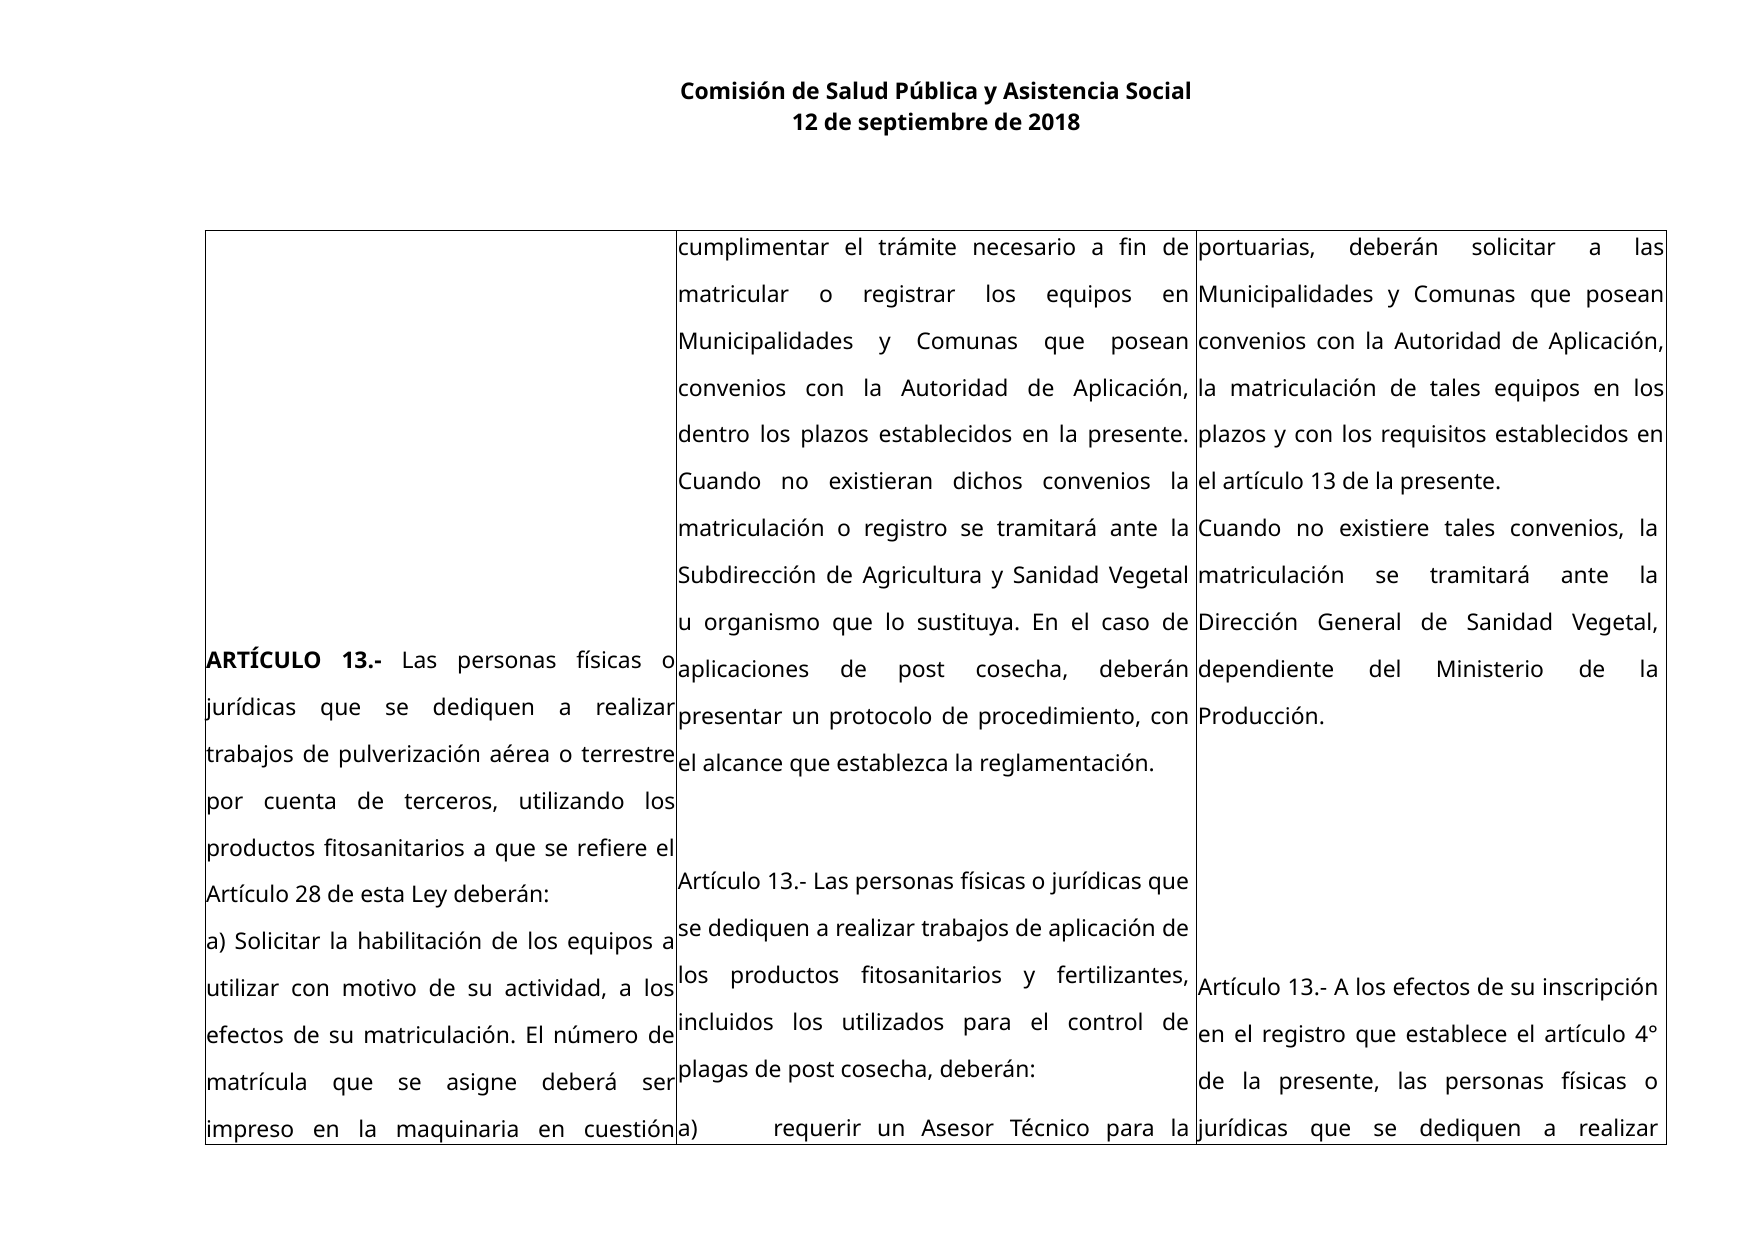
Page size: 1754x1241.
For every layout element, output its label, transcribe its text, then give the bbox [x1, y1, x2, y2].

table_cell ARTÍCULO 1 - Modifícase el Capítulo I Artículo 1; Capítulo II, Artículos 2 y 3; Capítulo IV, Artículos 7 y 8, Capítulo V Artículos 11, 12 y 13; Capítulo VI Artículos 15, 17 y 19; Capítulo V Artículo 11; Capítulo VII, Artículo 20; Capítulo VIII, Artículo 22; Capítulo IX, Artículos 25, 26 y 27; Capítulo X, Artículos 28 y 29; Capítulo XI Artículos 30, 32, 33, 34 y 35; y, Capítulo XII, Artículos 36, 37 y 38 de la Ley 11273, los que quedarán redactados de la siguiente manera: Artículo 1.- Son objetivos de la presente, la protección de la salud humana, de los recursos naturales y de la producción agrícola, estableciendo los principios rectores para la utilización de fitosanitarios dentro de todo el territorio provincial a fin de evitar la contaminación de los alimentos, del ambiente y la salud humana. Artículo 2.- Quedan sujetos a las disposiciones de la presente y sus normas reglamentarias, la elaboración, formulación, transporte, almacenamiento, en cualquiera de sus modalidades, depósito, distribución, fraccionamiento, expendio, aplicación y disposición final de envases de fitosanitarios cuyo empleo, manipulación o tenencia a cualquier título comprometa la calidad de vida de la población y/o del ambiente. Artículo 3.- El Ministerio de la Producción será la Autoridad de Aplicación de la presente, quien requerirá para cualquier resolución o reglamentación de la presente de la participación del Comité Interministerial de Salud Ambiental creado por el Poder Ejecutivo Provincial mediante el decreto N° 815/10. Artículo 7.- La Autoridad de Aplicación formalizará convenios con las Municipalidades y Comunas provinciales a ﬁn de implementar en sus respectivas jurisdicciones el registro y la matriculación de equipos terrestres y la habilitación de los locales destinados a la comercialización de productos fitosanitarios. Los aranceles respectivos, conforme a lo dispuesto por el organismo de aplicación, serán percibidos en su totalidad por las Municipalidades y Comunas. Artículo 8.- La Autoridad de Aplicación formalizará convenios de colaboración con otros Entes y Organismos del Estado Provincial, para la ejecución de aspectos contenidos en la presente. En particular coordinará con el Ministerio de Educación e Innovación y Cultura de la Provincia programas de difusión para alumnos y docentes acerca de los derechos y obligaciones establecidos en la presente. Artículo 11.- Los expendedores de los productos enunciados en el artículo 28 de la presente, deberán inscribirse en el registro previsto en el Artículo 4, conforme con los requisitos que establezca la reglamentación. Artículo 12.- Todos los propietarios de equipos de aplicación terrestre de fitosanitarios, utilizados para servicios a terceros o para uso propio en las explotaciones rurales, en silos bolsa, silos campo, plantas de acopio, plantas de acondicionamiento y plantas de terminales portuarias, deberán solicitar a las Municipalidades y Comunas que posean convenios con la Autoridad de Aplicación, la matriculación de tales equipos en los plazos y con los requisitos establecidos en el artículo 13 de la presente. Cuando no existiere tales convenios, la matriculación se tramitará ante la Dirección General de Sanidad Vegetal, dependiente del Ministerio de la Producción. Artículo 13.- A los efectos de su inscripción en el registro que establece el artículo 4° de la presente, las personas físicas o jurídicas que se dediquen a realizar trabajos de pulverización terrestre por cuenta de terceros o para uso propio, en explotaciones rurales, o trabajos de aplicación en post-cosecha, utilizando fitosanitarios a los que refiere el artículo 28 de la presente, deberán: requerir de un Ingeniero Agrónomo matriculado la habilitación de los equipos a utilizar para la actividad a los efectos de su registro. El número de matrícula que se asigne deberá ser impreso en la maquinaria en cuestión, conforme a la reglamentación de la presente; declarar identidad y domicilio de las personas que utilicen o conduzcan el o los equipos terrestres, a fin de que las mismas obtengan la habilitación correspondiente para operarlos; podrán realizar solamente aplicaciones terrestres de fitosanitarios, quienes cuenten con la autorización de aplicación extendida por un Ingeniero Agrónomo matriculado. El profesional autorizante deberá llevar el registro que establece el artículo 23 inciso c) de la presente y contar con la habilitación requerida por el inciso b) del mismo artículo. La autorización se extenderá por cuadruplicado, quedando el original en poder de la comuna o municipio, quien deberá archivarla por el término de 10 años y transcribir sus datos a los registros especiales que se crearán al efecto; el duplicado en poder del profesional actuante, triplicado en manos del propietario o titular registral del equipo de aplicación y el cuadruplicado será entregado al productor comitente, pesando sobre ellos la obligación de archivar las autorizaciones por el término de dos (2) años contados a partir de su fecha de emisión. Cuando la maquinaria sea utilizada para uso propio en las explotaciones rurales, bastará la autorización profesional por triplicado, con la misma obligación de archivar la documentación por igual lapso. (Una para el Municipio, otra para el profesional y otra para el productor/aplicador); y, dar cumplimiento a las demás condiciones que establezca la reglamentación. Artículo 15.- En las explotaciones mencionadas en el artículo precedente queda prohibida la tenencia y/o aplicación de productos fitosanitarios cuyo uso no esté recomendado por el SERVICIO NACIONAL DE SANIDAD Y CALIDAD AGROALlMENTARIA (SENASA), o el organismo que lo sustituya, para las especies hortícolas, frutícolas o florales, según corresponda. En caso de constatarse la tenencia y/o empleo de productos prohibidos, los mismos serán comisados, sin perjuicio de las sanciones que pudieren corresponder. Los productos secuestrados tendrán el destino que establezca el Decreto 1844/2002 Reglamentario de los artículos 22 y 23 de la Ley 11717. Artículo 17.- Las personas físicas o jurídicas, titulares y/o responsables de las explotaciones dedicadas a alguna de las actividades señaladas en el Artículo 14 deberán proveer a sus empleados y a todo aquel que desempeñe tareas en los cultivos referenciados, de los elementos de seguridad que establezca la reglamentación y deberán archivar la factura de adquisición de los mismos quedando obligado a su exhibición cuando así lo requieran los funcionarios de la Autoridad de Aplicación. Artículo 19.- Cuando los establecimientos dedicados a alguna de las actividades que señala el artículo 14 de la presente, se encuentren ubicados en las proximidades de núcleos poblacionales o algún otro de los lugares previstos en el artículo 34 de la presente, deberán además de dar cumplimiento al citado artículo, ajustar su funcionamiento a la reglamentación que a tal efecto dicte la autoridad de aplicación. Artículo 20.- Las personas físicas o jurídicas que se dediquen a la comercialización, cualquiera sea el carácter, de productos fitosanitarios como actividad principal o secundaria, deberán inscribirse en el registro de expendedores, de acuerdo a lo establecido en el Artículo 11 y en los términos que establece el Artículo 4 y con las formalidades que determine la reglamentación. Solo podrán comercializar productos fitosanitarios que se encuentren registrados en el Servicio Nacional de Sanidad y Calidad Agroalimentaria (SENASA) o el Organismo que lo suplante. Artículo 22.- No podrán desempeñarse como regentes técnicos de las personas señaladas en los Artículos 13 y 20 de la presente, los Ingenieros Agrónomos que desempeñen funciones en la jurisdicción del Ministerio de la Producción o en cualquier otra repartición de gobierno Provincial, Municipal o Comunal. Artículo 25.- Los funcionarios que el organismo de aplicación designe a los efectos de ejercer tareas de fiscalización y control, tendrán libre acceso a todos los lugares en que se desarrolle alguna de las actividades a que refiere el Artículo 2 de la presente. Deberán labrar acta circunstanciada de los hechos que constaten, firmando al pie de las actuaciones y entregando copia al verificado. Si este se negare a recibirla fijará la misma en lugar visible, haciendo constar tal circunstancia. Podrán también tomar muestras y comisar productos. A dichos fines podrá valerse de la fuerza pública, debiendo dar intervención al Juzgado competente para garantizar el acatamiento de la norma. La Resolución de infracción dictada por la Autoridad de Aplicación en el marco del procedimiento correspondiente, será considerado título ejecutivo suficiente para perseguir el cobro judicial de la multa aplicada. Artículo 26.- El incumplimiento de la presente, su Reglamentación y demás normas complementarias será sancionado con: apercibimiento; multa, que será determinada por la Autoridad de Aplicación, debiendo graduarse atendiendo a la gravedad de la infracción y al carácter de reincidente, entre el diez por ciento (10%) y cincuenta por ciento (50%) del valor fiscal del inmueble en el que se haya cometido la infracción; incautación definitiva de vehículos utilizados en ocasión de cometer la infracción; e, inhabilitación para gestionar trámites administrativos a los fines de transportar y/o vender el producto cosechado en el inmueble en el que se haya cometido la infracción, sin que ello afecte la exigibilidad del cumplimiento de obligaciones fiscales. Se considerará que existe reincidencia cuando no hayan transcurrido dos (2) años entre la comisión de una infracción sancionada y la siguiente. Artículo 27.- Las sanciones establecidas en el Artículo anterior podrán aplicarse en forma simultánea, debiendo en todos los casos asegurarse el derecho de defensa y el debido proceso adjetivo. La Autoridad de Aplicación reglamentará el procedimiento correspondiente a dichos fines, resultando aplicable de manera subsidiaria lo normado en el Decreto N° 10204/58. Artículo 28.- La venta directa al usuario de productos fitosanitarios empleados coma insecticidas, nematicidas, fungicidas, bactericidas, antibióticos, mamalicidas. avicidas, feromonas, molusquicidas, acaricidas, defoliantes y/o desecantes, fitorreguladores, herbicidas, coadyuvantes, repelentes, atractivos, fertilizantes, inoculantes y todos aquellos otros productos utilizados para la protección vegetal, no contemplados explícitamente en esta enumeración, deberá hacerse mediante autorización por escrito de Ingeniero Agrónomo habilitado, con receta con copia triplicada, las que quedarán en poder del usuario, el Ingeniero Agrónomo y el vendedor, estableciéndose que serán responsables solidariamente en caso de incumplimiento. Las recetas de compra y venta de dichos productos deberán especificar, nombre del producto, modo de aplicación, cultivo que se trata, nombre y apellido del dueño del campo, del productor, y la firma del Ingeniero Agrónomo con su matrícula habilitante a la cual se le adjuntara el recibo de venta correspondiente, la cual será archivada por el plazo de dos (2) años. Aquellos expendedores que no den cumplimiento a lo establecido precedentemente serán sancionados con inhabilitación desde un (1) mes a dos (2) años de acuerdo a la gravedad de la falta cometida, sin perjuicio de las demás penalidades previstas en la presente. Artículo 29.- Prohíbese la venta y uso libre de todos los productos mencionados en el artículo 28 de la presente. Artículo 30.- Cualquier persona física o jurídica que en el desarrollo de algunas de las actividades enunciadas en el Artículo 2 de la presente, causare daños a terceros, sea por imprevisión, negligencia, culpa o dolo, será pasible de las sanciones que establece el Artículo 27, sin perjuicio de las acciones judiciales a que hubiere lugar. Todo productor, propietario, usufructuario, aplicador y/o persona jurídicamente responsable de un inmueble en el cual se apliquen cualquier tipo de fitosanitarios será solidariamente responsable de los daños ocasionados por violación de la presente. Artículo 32.- En aplicación del principio de prevención y el de consentimiento previo informado, se prohíbe en todo el ámbito provincial el tratamiento mediante productos pesticidas o insecticidas en camiones y/o vagones ferroviarios de cualquier tipo de granos, semillas o subproductos de éstos. Se prohíbe la venta libre y la utilización de los siguientes productos: Fosfuro de Aluminio, Fosfuro de Magnesio, Fosfina, Bromuro de Metilo o cualquier otro producto que los contenga; como así también de algún otro formulado que pudiera crearse con igual toxicidad. Para la aplicación y utilización en silos campos, silos bolsa, plantas de acopio, plantas de acondicionamiento de granos, plantas de terminales portuarias se deberán reunir las condiciones que establezca la reglamentación. En éstos establecimientos no podrán utilizarse fitosanitarios ni pesticidas de ningún tipo dentro de la zona urbanizada ni a una distancia menor a 1.500 metros del límite de éstas. Artículo 33.- Aplicaciones aéreas: Prohíbese la aplicación y/o aspersión aérea de plaguicidas, fitosanitarios y/o biocidas químicos o biológicos, con destino al uso agropecuario en el control de insectos, ácaros, hongos o plantas silvestres de interés agrícola y/o forestal cualquiera sea el producto activo o formulado, así como su dosis, en todo el territorio de la provincia de Santa Fe. Queda exceptuada de la presente prohibición la pulverización aérea realizada con fines sanitarios con el expreso consentimiento de la autoridad sanitaria y medioambiental y establecida mediante Resolución conjunta del Comité Interministerial de Salud Ambiental. En el caso de campañas sanitarias las autoridades deberán comunicar a la población afectada con suficiente tiempo de antelación la fecha y hora de aplicación, de modo que se puedan tomar las medidas correspondientes a fin de reducir el riesgo durante la exposición. Deberá informar también el producto activo y formulado a utilizar y el posible impacto que pudiera causar en la salud humana, en los vegetales y animales destinados al consumo. Artículo 34.- Aplicaciones terrestres: Prohíbese la aplicación terrestre de plaguicidas, fitosanitarios y/o biocidas químicos o biológicos, con destino al uso agropecuario en el control de insectos, ácaros, hongos o plantas silvestres de interés agrícola y/o forestal, cualquiera sea el producto activo o formulado, así como su dosis, dentro de un área de 1.500 metros de las plantas urbanas, establecimientos educacionales rurales, de parques industriales, complejos deportivos y recreativos, barrios privados y caseríos, de zonas de interés turístico y áreas naturales protegidas declaradas tales por autoridad competente; de las costas de los ríos, arroyos, lagunas y humedales señalados en la cartografía oficial. El área de exclusión de fitosanitarios quedará delimitada por la línea cero (O) del ejido urbano y hasta los mil quinientos (1.500) metros. De los mil quinientos (1.500) metros hasta los dos mil (2.000) metros sólo se podrá utilizar fitosanitarios de clase III y lV; desde los dos mil (2.000) metros hasta los tres mil (3.000) metros, sólo se utilizaran fitosanitarios de clase II y desde los tres mil (3.000) metros en adelante sólo los productos de clase la y lb, con la debida justificación conforme a la reglamentación. Artículo 35.- Se Prohíbe en todo el territorio provincial las aplicaciones de productos fitosanitarios en banquinas ubicadas en los ejidos municipales y/o comunales como así también en las rutas provinciales y rutas nacionales que transiten por la Provincia. La Autoridad de Aplicación conjuntamente con el Comité Interministerial podrá disponer aplicaciones selectivas mediante resolución fundada, si existieren razones que lo justifiquen, con la finalidad de preservar el medio ambiente y/o la Salud. Artículo 36.- Toda persona podrá denunciar, sin perjuicio de las acciones que le brinda la Ley N.º 10.000, ante la autoridad de aplicación, todo hecho, acto u omisión que contravenga las disposiciones de la presente que produzca desequilibrios ecológicos, daños al medio ambiente, a la fauna flora o a la salud humana. El procedimiento a seguir se determinará en las normas reglamentarias. Toda persona que resultare afectada directa o indirectamente a causa de las acciones contempladas en los Artículos precedentes, será considerada particular damnificado, a los efectos de su habilitación para efectuar la denuncia correspondiente ante la Autoridad de Aplicación, quien, en caso de acreditarse la infracción, destinará a aquélla en su carácter de denunciante, el CINCUENTA POR CIENTO (50%) del valor de la multa aplicada. Artículo 37.- Cuando el organismo de aplicación estimare desaconsejable el empleo de determinados fitosanitarios por su alta toxicidad, prolongado efecto residual y/o por otra causa que hiciere peligroso su uso, gestionará ante el Servicio Nacional de Sanidad y Calidad Agroalimentaria (SENASA) o el Organismo que lo suplante, su exclusión de la nómina de productos autorizados, sin perjuicio de adoptar en forma inmediata las medidas necesarias para el resguardo y preservación del medio ambiente, flora, fauna, personas o bienes. La autoridad de aplicación, redactará, publicará y revisará periódicamente la lista de productos fitosanitarios, sus componentes y afines, clasificados según el Artículo 29 de la presente. Artículo 38.- La autoridad de aplicación promoverá en coordinación con la Subsecretaría de Medio Ambiente y Desarrollo Sustentable, las Municipalidades y Comunas y la Mesa provincial de Agricultura Familiar, o en acuerdo con los propietarios, políticas de fomento en áreas suburbanas y en las zonas de prohibición de aplicación de fitosanitarios, producciones alternativas Agroecológicas, que aseguren una producción sana, promoviendo el mercado local y regional, priorizando la utilización de estos espacios a los pequeños productores y/o producciones familiares, de acuerdo a la ley nacional 25.127" [1197, 231, 1666, 1144]
table_cell ARTÍCULO 13.- Las personas físicas o jurídicas que se dediquen a realizar trabajos de pulverización aérea o terrestre por cuenta de terceros, utilizando los productos fitosanitarios a que se refiere el Artículo 28 de esta Ley deberán: a) Solicitar la habilitación de los equipos a utilizar con motivo de su actividad, a los efectos de su matriculación. El número de matrícula que se asigne deberá ser impreso en la maquinaria en cuestión [206, 231, 676, 1144]
table_cell ARTÍCULO 1 – Modifícase el Capítulo I Artículo 1; Capítulo II, Artículos 2 y 3; Capítulo III, Artículo 5; Capítulo IV, Artículos 7 y 8, Capítulo V Artículos 11, 12 y 13; Capítulo VI, Artículos 14, 15, 16, 17, 18; Capítulo VII, Artículos 20 y 21; Capítulo VIII, Artículos 22, 23 y 24; Capítulo IX, Artículos 25, 26 y 27; Capítulo X, Artículos 28 y 29; Capítulo XI, Artículos 30, 32, 33 y 34; Capítulo XII, Artículos 36, 37 y 38; y, Capítulo XIII, Artículo 39 de la Ley 11273 – Productos Fitosanitarios, los que quedarán redactados de la siguiente manera: CAPÍTULO I OBJETIVOS Artículo 1.- Son objetivos de la presente la protección de la salud humana, de los recursos naturales y de la producción agropecuaria, a través de la correcta y racional utilización de los productos fitosanitarios y fertilizantes, incluidos los utilizados para el control de plagas en post cosecha, evitando la contaminación del medio ambiente y de los alimentos y promoviendo su correcto uso mediante la educación e información planificada. CAPÍTULO II SUJETOS Y ALCANCES DE LA LEY Artículo 2.- Quedan sujetos a las disposiciones de la presente y sus normas reglamentarias la elaboración, formulación, transporte, almacenaje en sus distintas formas, intermediación, distribución, fraccionamiento, expendio, aplicación, disposición transitoria y final de envases de productos fitosanitarios y fertilizantes, incluidos los utilizados para el control de plagas en post cosecha, usuarios, asesores fitosanitarios, regentes fitosanitarios y asesores técnicos para habilitación de equipos que empleen, manipulen o tengan productos fitosanitarios o fertilizantes. Artículo 3.- El Ministerio de la Producción será la Autoridad de Aplicación de la presente quien requerirá de la participación del Comité Interministerial de Salud Ambiental creado por el Poder Ejecutivo Provincial mediante el Decreto N° 815/10, cuando se presenten casos que comprometan la salud o el medio ambiente. CAPÍTULO III DE LOS RECURSOS Artículo 5.- Créase la cuenta “Control Fitosanitario” abierta en el Nuevo Banco de Santa Fe S.A. y registrada a la orden del Ministerio de la Producción, que operará con los aportes provenientes de: aranceles por inscripciones en los registros previstos en la presente; aranceles por capacitación de los sujetos alcanzados por la presente; venta de material bibliográfico; multas por infracciones y normas reglamentarias; y, subsidios, donaciones y legados. El valor de los aranceles será sometido por la Autoridad de Aplicación a la aprobación del Poder Ejecutivo. CAPÍTULO IV DE LOS CONVENIOS Artículo 7.- El Ministerio de la Producción por intermedio de la Subdirección de Agricultura y Sanidad Vegetal podrá formalizar convenios con las municipalidades y comunas de la Provincia a fin de implementar en sus respectivas jurisdicciones el registro o matriculación de todos los equipos de aplicación, y la habilitación de los locales destinados a la comercialización de productos fitosanitarios y fertilizantes, incluidos los utilizados para el control de plagas de post cosecha. Los aranceles respectivos, conforme a lo dispuesto por la Autoridad de Aplicación, serán percibidos en su totalidad por las Municipalidades y Comunas. Artículo 8.- El Ministerio de la Producción, por intermedio del área de Sanidad Vegetal, formalizará convenios de colaboración con otros Entes y Organismos del Estado Provincial, para la ejecución de aspectos contenidos en la presente. En particular coordinará con el Ministerio de Educación y de Innovación y Cultura de la Provincia programas de difusión para alumnos y docentes acerca de los derechos y obligaciones establecidos en la presente. CAPÍTULO V DE LOS REGISTROS Artículo 11.- Toda persona física o jurídica que desarrolle cualquiera de las actividades enunciadas en la presente, deberán inscribirse en el registro previsto en el Artículo 4, conforme con los requisitos que establezca la reglamentación. Artículo 12.- Los propietarios de equipos de aplicación de productos fitosanitarios o fertilizantes, utilizados para servicios a terceros o para uso propio en las explotaciones rurales, en silos, plantas de acopio, plantas de acondicionamiento, plantas de terminales portuarias, incluidos los utilizados para el control de plagas de post cosecha deberán cumplimentar el trámite necesario a fin de matricular o registrar los equipos en Municipalidades y Comunas que posean convenios con la Autoridad de Aplicación, dentro los plazos establecidos en la presente. Cuando no existieran dichos convenios la matriculación o registro se tramitará ante la Subdirección de Agricultura y Sanidad Vegetal u organismo que lo sustituya. En el caso de aplicaciones de post cosecha, deberán presentar un protocolo de procedimiento, con el alcance que establezca la reglamentación. Artículo 13.- Las personas físicas o jurídicas que se dediquen a realizar trabajos de aplicación de los productos fitosanitarios y fertilizantes, incluidos los utilizados para el control de plagas de post cosecha, deberán: requerir un Asesor Técnico para la habilitación de equipos, por medio del protocolo de habilitación, a los efectos de su matriculación o registro; tener impreso el número de matrícula que se asigne en la maquinaria en cuestión, conforme a la reglamentación pertinente. En el caso de equipos aéreos el número de registro deberá coincidir con la matrícula que otorga la ANAC u organismo que lo sustituya; declarar identidad y domicilio de la/s persona/s que opera/n el/los equipo/s de aplicación a fin de que las mismas obtengan la habilitación correspondiente para operarlos. Los operarios deberán realizar y aprobar un curso dictado por las entidades que determine la Autoridad de Aplicación quien otorga el correspondiente carnet de aplicador; y, contar con una libreta sanitaria expedida por el Ministerio de Salud; contar con la receta de Aplicación extendida por un Asesor Fitosanitario para realizar aplicaciones aéreas, terrestres y en post cosecha de productos fitosanitarios y fertilizantes. La receta se extenderá por cuadruplicado, quedando el original para el productor comitente, duplicado en manos del propietario o titular registral del equipo de aplicación y el triplicado en poder del Asesor Fitosanitario, pesando sobre ellos la obligación de archivar las autorizaciones por el término de dos (2) años contados a partir de su fecha de emisión. El cuadruplicado quedará en poder de la Comuna o Municipalidad, quien deberá archivarla por el término de diez (10) años; las aeronaves dedicadas a las tareas de aplicación deberán cumplimentar los requisitos que establece la ANAC u órgano que lo sustituya, a los efectos de su inscripción, sin perjuicio de los demás requisitos que establece la presente y su reglamentación. Se incorpora un mecanismo de seguimiento satelital de las aeronaves a los fines de controlar la ruta de aplicación; y, dar cumplimiento a las demás condiciones que establezca la reglamentación. CAPÍTULO VI DE LA PRODUCCIONES VEGETALES Artículo 14.- Se entenderá como producciones vegetales a las actividades destinadas a la producción de especies cerealeras, oleaginosas, forrajeras, forestales, hortícolas, fructícolas, florales, aromáticas, medicinales, tintóreas, textiles y cualquier otro tipo de cultivo no contemplado explícitamente en esta enumeración. Artículo 15.- Para las producciones mencionadas en el artículo precedente queda prohibida la tenencia o aplicación de productos fitosanitarios y fertilizantes cuyo uso no esté registrado ante el Servicio Nacional de Sanidad y Calidad Agroalimentaria (SENASA) o el organismo que lo sustituya. En caso de constatarse la tenencia o empleo de productos no registrados o fuera de su plazo límite de comercialización, los mismos serán decomisados, sin perjuicio de las sanciones que pudieran corresponder. Los productos secuestrados tendrán el destino que establezca la reglamentación. Artículo 16.- Los operarios de producciones vegetales que se dediquen a la aplicación de productos fitosanitarios con equipos manuales, deberán contar con la habilitación correspondiente, renovarla cada dos (2) años y realizar los cursos que organizará y dictará la Autoridad de Aplicación. Artículo 17.- Las personas físicas o jurídicas, titulares o responsables de las explotaciones dedicadas a las actividades comprendidas en la presente, deberán proveer a sus empleados y a todo aquel que desempeñe tareas en las producciones referenciadas, de los elementos de protección personal que establezca la reglamentación y deberán archivar las facturas de adquisición de los mismos, quedando obligados a su exhibición cuando así lo requieran los funcionarios de la Autoridad de Aplicación. Artículo 18.- Los productos fitosanitarios utilizados en producciones vegetales señaladas en la presente deberán ser almacenadas en locales seguros, ventilados y separados convenientemente de viviendas y lugares de empaque. Se procederá de igual modo con los equipos y elementos de aplicación. CAPITULO VII DE LOS EXPENDEDORES Artículo 20.- Las personas físicas o jurídicas que se dediquen a la comercialización, cualquiera sea el carácter de productos fitosanitarios o fertilizantes, incluidos los utilizados para el control de plagas de post cosecha como actividad principal o secundaria, deberán inscribirse en el registro de expendedores y en los términos, de acuerdo a lo establecido en la presente con las formalidades que establezca su reglamentación. Sólo podrán comercializar productos fitosanitarios y fertilizantes, incluidos los utilizados para el control de plagas de post cosecha que se encuentren registrados en el SENASA, dirección de fitosanitarios y biológicos y registros u organismo que lo suplante. Artículo 21.- Sin perjuicio de lo establecido en el artículo anterior, quienes comercialicen productos fitosanitarios o fertilizantes, incluidos los utilizados para el control de plagas de post cosecha deberán: contar con regente fitosanitario; acompañar, junto con la solicitud de inscripción o renovación, croquis detallado de las instalaciones comerciales y características de los depósitos de productos fitosanitarios y fertilizantes en formulario bajo declaración jurada del regente fitosanitario, las que serán acordes a lo establecido por la reglamentación pertinente; llevar un registro actualizado del origen y tipo de productos recibidos para su comercialización, avalados por los correspondientes comprobantes. Cuando se trate de sucursales dicha obligación recaerá sobre las mismas, no pudiendo delegar dicha carga en la casa central; archivar por el término de dos (2) años contados desde el momento del expendio, todas las recetas de adquisición de los productos fitosanitarios incluidos los utilizados en post cosecha; en caso de vacancia, designar nuevo regente fitosanitario dentro de los treinta (30) días de producida la misma; comunicar por medio fehaciente a la Autoridad de Aplicación la cesación de actividad dentro de los treinta (30) días corridos de producida la misma; y, cumplir con los demás requisitos que establezca la reglamentación. CAPITULO VIII DE LOS REGENTES Y ASESORES TÉCNICOS Artículo 22.- Para desempeñarse como asesor fitosanitario, asesor técnico para habilitación de equipos y/o regente fitosanitario en el marco de la presente, se requiere ser Ingeniero Agrónomo matriculado en el Colegio de Ingenieros Agrónomos de la Provincia o con convenio de reciprocidad y estar inscripto en el Registro que refiere el artículo 4. No podrán desempeñarse bajo estas figuras, los Ingenieros Agrónomos que desempeñen funciones en la jurisdicción del Ministerio de la Producción u organismo que lo reemplace. Artículo 23.- Quienes desarrollen actividades como asesores fitosanitarios, regentes fitosanitarios y asesores técnicos para habilitar equipos darán cumplimiento a los requisitos que la reglamentación de la presente establezca para cada uno de ellos. Artículo 24.- El control del uso seguro de los productos fitosanitarios y fertilizantes en torno a las áreas protegidas de cada Municipalidad y Comuna, estará a cargo de la figura de un Veedor designado por la autoridad municipal o comunal, quien deberá ser Ingeniero Agrónomo matriculado, habilitado profesionalmente como Asesor Fitosanitario. Además deberá ser capacitado por la Autoridad de Aplicación o por quien éste establezca, no pudiendo controlar aplicaciones de recetas que él mismo prescriba. El veedor junto a los productores y asesores fitosanitarios promoverán prácticas de producción que contemplen buenas prácticas agrícolas a fin de minimizar las aplicaciones necesarias, y fomentarán las producciones agroecológicas. CAPITULO IX DE LA FISCALIZACIÓN Y CONTROL Artículo 25.- Los funcionarios que la Autoridad de Aplicación designe a los efectos de ejercer tareas de fiscalización y control, tendrán libre acceso a todos los lugares en que se desarrolle alguna de las actividades a que refiere el Artículo 2 de la presente. Deberán labrar acta circunstanciada de los hechos que constaten, firmando al pie de las actuaciones y entregando copia al verificado. Si éste se negare a recibirla fijará la misma en lugar visible, haciendo constar tal circunstancia. Podrán también tomar muestras, comisar productos y clausurar el local o equipo. A dichos fines podrá valerse de la fuerza pública, debiendo dar intervención al Juzgado competente para garantizar el acatamiento de la norma. La Resolución de infracción dictada por la Autoridad de Aplicación en el marco del procedimiento correspondiente, será considerado título ejecutivo suficiente para perseguir el cobro judicial de la multa aplicada. Artículo 26.- Cuando se constatare alguna infracción, la Autoridad de Aplicación notificará al interesado a los efectos de presentar descargo dentro de los diez (10) días hábiles. Una vez recepcionado el descargo o vencido el término acordado se dictará la resolución que correspondiere, contra la cual, previo pago de la multa si la hubiere, procederán los recursos previstos en el Decreto Nº 4174/15. Artículo 27.- Las infracciones serán sancionadas con multas cuyos montos mínimos y máximos ascenderán respectivamente al valor equivalente a tres mil (3000) y veinticinco mil (25000) litros de gasoil al momento de hacer efectivo su importe. Este importe podrá duplicarse cuando el infractor sea reincidente o cuando a juicio de la Autoridad de Aplicación, concurran circunstancias agravantes. Todo sin perjuicio de la inhabilitación temporaria o definitiva de los establecimientos, empresas y profesionales responsables. Se considerará que existe reincidencia cuando no hayan transcurrido dos (2) años entre la comisión de una infracción sancionada y la siguiente. Las Municipalidades y Comunas que posean convenios con la autoridad de aplicación de acuerdo a lo establecido en la presente, percibirán el cincuenta por ciento (50%) de las multas que se produjeran en sus respectivas jurisdicciones. CAPITULO X DE LAS RECETAS Artículo 28.- La venta directa al usuario de productos fitosanitarios empleados coma insecticidas, nematicidas, fungicidas, bactericidas, antibióticos, mamalicidas, avicidas, feromonas, molusquicidas, acaricidas, defoliantes y/o desecantes, fitorreguladores, herbicidas, coadyuvantes, repelentes, atractivos, fertilizantes, inoculantes y todos aquellos otros productos utilizados para la protección vegetal, no contemplados explícitamente en esta enumeración, deberá hacerse mediante autorización por escrito de Ingeniero Agrónomo habilitado, con receta con copia triplicada, las que quedarán en poder del usuario, el Ingeniero Agrónomo y el vendedor, estableciéndose que serán responsables solidariamente en caso de incumplimiento. Las recetas de compra y venta de dichos productos deberán especificar, nombre del producto, modo de aplicación, cultivo que se trata, nombre y apellido del dueño del campo, del productor, y la firma del Ingeniero Agrónomo con su matrícula habilitante a la cual se le adjuntará el recibo de venta correspondiente, la cual será archivada por el plazo de dos (2) años. Aquellos expendedores que no den cumplimiento a lo establecido precedentemente serán sancionados con inhabilitación desde uno (1) mes a dos (2) años de acuerdo a la gravedad de la falta cometida, sin perjuicio de las demás penalidades previstas en la presente. Artículo 29.- Los productos enumerados en el artículo 28 y todos aquellos que por sus características, naturaleza, recomendaciones, uso y modo de aplicación, entrañen riesgos para la salud humana, flora, fauna y medio ambiente, se clasificarán como “De Venta y Uso Registrado”, de acuerdo a las especificaciones previstas en el citado artículo. CAPITULO XI DE LAS SANCIONES Y PROHIBICIONES Artículo 30.- Cualquier persona física o jurídica que en el desarrollo de algunas de las actividades enunciadas en el artículo 2 de la presente, causare daños a terceros, sea por imprevisión, negligencia, culpa o dolo, será pasible de las sanciones que establece la presente, sin perjuicio de las acciones judiciales a que hubiere lugar. Todo productor, propietario, usufructuario, aplicador o persona jurídicamente responsable de un inmueble en el cual se apliquen cualquier tipo de fitosanitarios será solidariamente responsable de los daños ocasionados por violación de la presente. Artículo 32.- Las personas físicas o jurídicas que realicen aplicaciones aéreas o terrestres de productos fitosanitarios, deberán dar cumplimiento a lo dispuesto en la Ley Nº 12209 - Fomento y Fiscalización de la Apicultura. La Autoridad de Aplicación en uso de sus facultades reglamentarias, tendrá en cuenta la preservación de las producciones orgánicas de origen vegetal y animal de bajo impacto ambiental. Idénticas restricciones rigen para los establecimientos educativos rurales, parques industriales, complejos deportivos, recreativos y habitacionales. Artículo 33.- Prohíbase la aplicación aérea de productos fitosanitarios, cualquiera sea su clase toxicológica, dentro de un radio de tres mil (3000) metros de las plantas urbanas. Excepcionalmente, por las condiciones de terreno o imposibilidad de aplicar por otro medio, entre los ochocientos (800) metros y los tres mil (3000) metros y siempre que en la jurisdicción exista ordenanza municipal o comunal que lo autorice, podrán aplicarse productos de clase toxicológica III (Banda Azul) y IV (Banda Verde), según solicitud fundada por Asesor Fitosanitario y con el control y fiscalización del Veedor durante su aplicación. Artículo 34.- A los fines de la aplicación terrestre de los productos fitosanitarios se fija una Zona de Producción Especial de mil (1000) metros en torno a las plantas urbanas, establecimientos educativos rurales, parques industriales, complejos deportivos, recreativos y habitacionales. Dicha zona deberá conformar un anillo compuesto por un borde vegetal de amortiguamiento y producción de especies, cultivos y prácticas agronómicas que supongan la exclusión de aplicación de productos fitosanitarios de síntesis química, permitiendo aquellos aprobados para la producción orgánica. Se podrá implementar gradualmente la zonificación, en el primer año será de seiscientos (600) metros, y en el segundo año se alcanzará los mil (1000) metros establecidos. Las Municipalidades y Comunas, en coordinación con la Autoridad de Aplicación deberán promover y capacitar a los productores, en producciones alternativas o agroecológicas. Asimismo se conformará una Zona de Control Estricto, desde el anillo de producción especial y hasta los mil (1000) metros, donde se aplicarán exclusivamente productos clase toxicológica III (Banda Azul) y clase toxicológica IV (Banda Verde), bajo la fiscalización y control del Veedor. Las ordenanzas municipales o comunales podrán modificar la zona de producción especial y de control estricto. CAPITULO XII DISPOSICIONES COMPLEMENTARIAS Artículo 36.- Toda persona podrá denunciar, sin perjuicio de las acciones que le brinda la Ley Nº 10.000, ante la Autoridad de Aplicación, todo hecho, acto u omisión que contravenga las disposiciones de la presente que produzca desequilibrios ecológicos, daños al medio ambiente, a la fauna flora o a la salud humana. El procedimiento a seguir se determinará en las normas reglamentarias. Toda persona que resultare afectada directa o indirectamente a causa de las acciones contempladas en los artículos precedentes, será considerada particular damnificado, a los efectos de su habilitación para efectuar la denuncia correspondiente ante la Autoridad de Aplicación, quien, en caso de acreditarse la infracción, destinará a aquélla en su carácter de denunciante, el cincuenta por ciento (50%) del valor de la multa aplicada. Artículo 37.- Cuando la Autoridad de Aplicación estimare desaconsejable el empleo de determinados fitosanitarios y fertilizantes incluidos los utilizados en post cosecha, por su alta toxicidad, prolongado efecto residual y/o por otra causa que hiciere peligroso su uso, gestionará ante el Ministerio de Agricultura, Ganadería y Pesca de la Nación, su exclusión de la nómina de productos autorizados, sin perjuicio de adoptar las medidas necesarias para el resguardo y preservación del medio ambiente, flora, fauna, personas o bienes Artículo 38.- La Autoridad de Aplicación redactará, publicará y revisará anualmente la lista de productos fitosanitarios, sus componentes y afines, clasificados, según el artículo 29 de la presente CAPITULO XIII DE LA REGLAMENTACIÓN Artículo 39.- El Poder Ejecutivo reglamentará la presente dentro de los ciento veinte (120) días de su promulgación y elaborará un glosario definiendo el alcance de los conceptos vertidos en esta norma. En caso de insuficiencia u oscuridad de la presente, se interpretará de conformidad a lo establecido en el Código Internacional de Conducta para la Distribución y Utilización de Plaguicidas F.A.O. (Organización de las Naciones Unidas para la Agricultura y la Alimentación). [677, 231, 1196, 1144]
